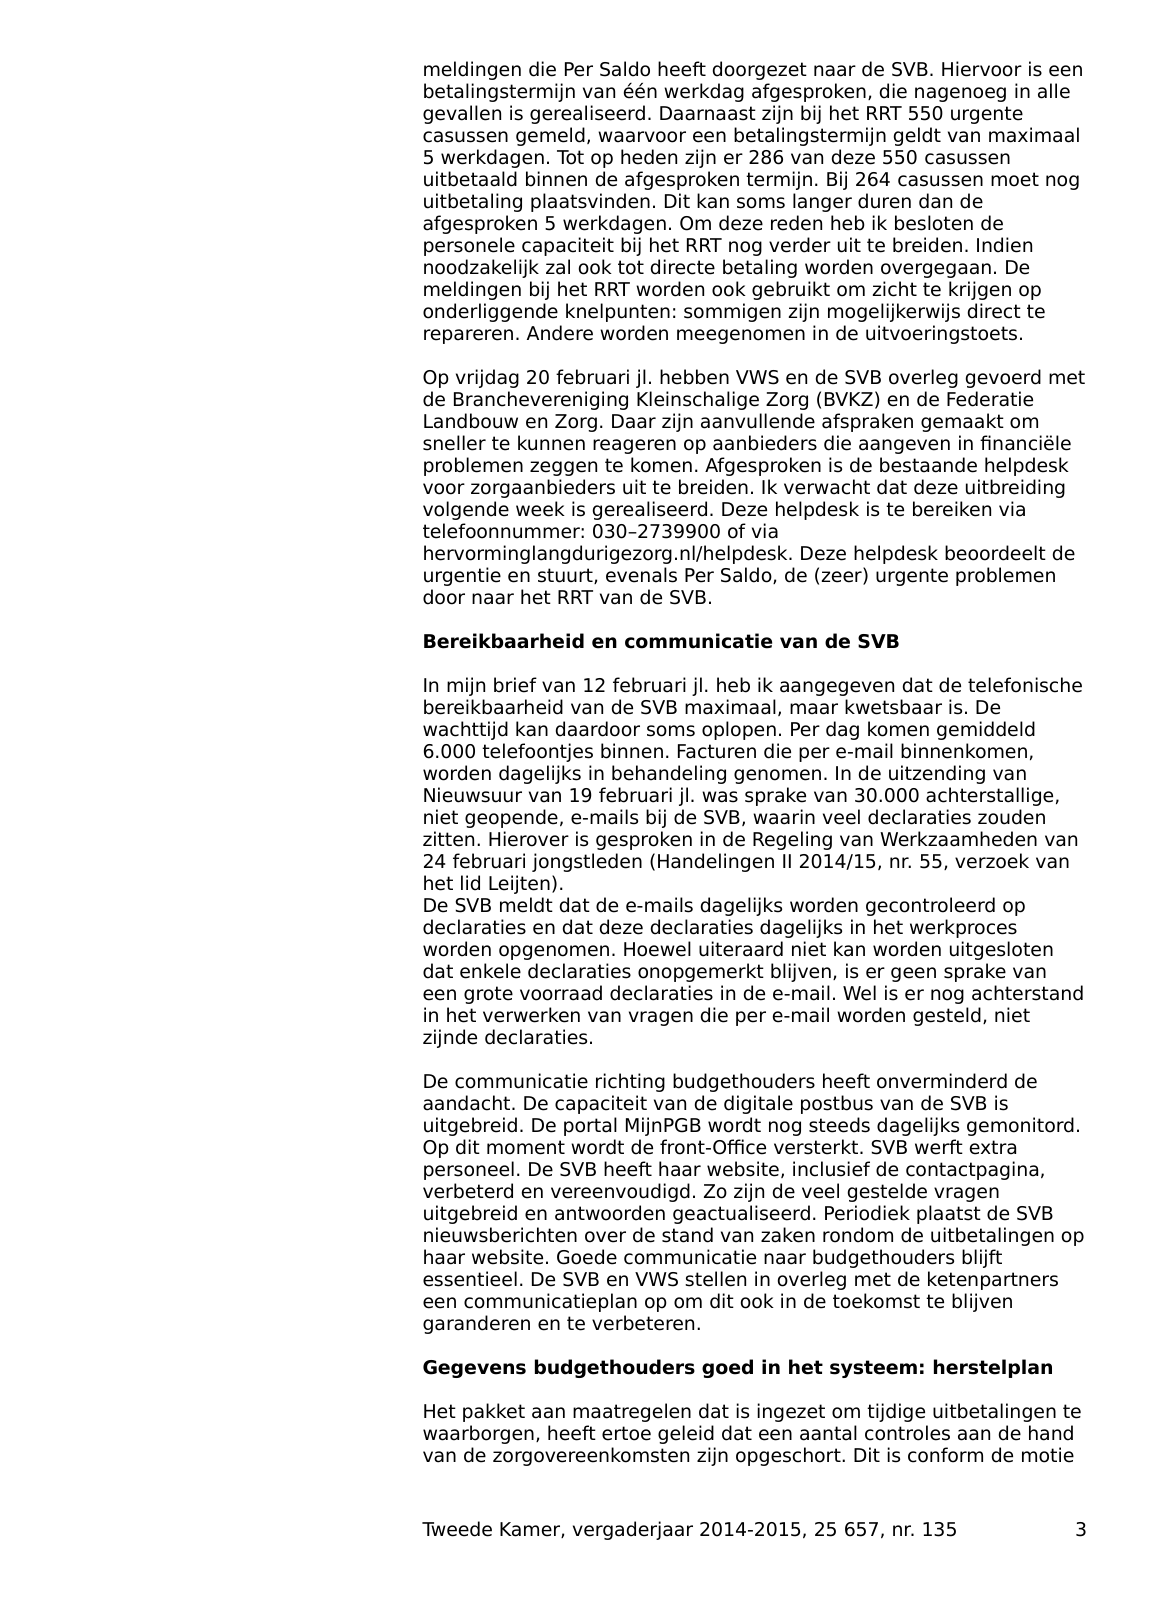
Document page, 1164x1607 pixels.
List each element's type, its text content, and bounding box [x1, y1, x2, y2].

text Op vrijdag 20 februari jl. hebben VWS en de SVB overleg gevoerd met de Branchevereniging Kleinschalige Zorg (BVKZ) en de Federatie Landbouw en Zorg. Daar zijn aanvullende afspraken gemaakt om sneller te kunnen reageren op aanbieders die aangeven in financiële problemen zeggen te komen. Afgesproken is de bestaande helpdesk voor zorgaanbieders uit te breiden. Ik verwacht dat deze uitbreiding volgende week is gerealiseerd. Deze helpdesk is te bereiken via telefoonnummer: 030–2739900 of via hervorminglangdurigezorg.nl/helpdesk. Deze helpdesk beoordeelt de urgentie en stuurt, evenals Per Saldo, de (zeer) urgente problemen door naar het RRT van de SVB. [422, 367, 1087, 609]
subtitle Gegevens budgethouders goed in het systeem: herstelplan [422, 1357, 1087, 1379]
text meldingen die Per Saldo heeft doorgezet naar de SVB. Hiervoor is een betalingstermijn van één werkdag afgesproken, die nagenoeg in alle gevallen is gerealiseerd. Daarnaast zijn bij het RRT 550 urgente casussen gemeld, waarvoor een betalingstermijn geldt van maximaal 5 werkdagen. Tot op heden zijn er 286 van deze 550 casussen uitbetaald binnen de afgesproken termijn. Bij 264 casussen moet nog uitbetaling plaatsvinden. Dit kan soms langer duren dan de afgesproken 5 werkdagen. Om deze reden heb ik besloten de personele capaciteit bij het RRT nog verder uit te breiden. Indien noodzakelijk zal ook tot directe betaling worden overgegaan. De meldingen bij het RRT worden ook gebruikt om zicht te krijgen op onderliggende knelpunten: sommigen zijn mogelijkerwijs direct te repareren. Andere worden meegenomen in de uitvoeringstoets. [422, 59, 1087, 345]
text De communicatie richting budgethouders heeft onverminderd de aandacht. De capaciteit van de digitale postbus van de SVB is uitgebreid. De portal MijnPGB wordt nog steeds dagelijks gemonitord. Op dit moment wordt de front-Office versterkt. SVB werft extra personeel. De SVB heeft haar website, inclusief de contactpagina, verbeterd en vereenvoudigd. Zo zijn de veel gestelde vragen uitgebreid en antwoorden geactualiseerd. Periodiek plaatst de SVB nieuwsberichten over de stand van zaken rondom de uitbetalingen op haar website. Goede communicatie naar budgethouders blijft essentieel. De SVB en VWS stellen in overleg met de ketenpartners een communicatieplan op om dit ook in de toekomst te blijven garanderen en te verbeteren. [422, 1071, 1087, 1335]
text De SVB meldt dat de e-mails dagelijks worden gecontroleerd op declaraties en dat deze declaraties dagelijks in het werkproces worden opgenomen. Hoewel uiteraard niet kan worden uitgesloten dat enkele declaraties onopgemerkt blijven, is er geen sprake van een grote voorraad declaraties in de e-mail. Wel is er nog achterstand in het verwerken van vragen die per e-mail worden gesteld, niet zijnde declaraties. [422, 895, 1087, 1049]
text Het pakket aan maatregelen dat is ingezet om tijdige uitbetalingen te waarborgen, heeft ertoe geleid dat een aantal controles aan de hand van de zorgovereenkomsten zijn opgeschort. Dit is conform de motie [422, 1401, 1087, 1467]
text In mijn brief van 12 februari jl. heb ik aangegeven dat de telefonische bereikbaarheid van de SVB maximaal, maar kwetsbaar is. De wachttijd kan daardoor soms oplopen. Per dag komen gemiddeld 6.000 telefoontjes binnen. Facturen die per e-mail binnenkomen, worden dagelijks in behandeling genomen. In de uitzending van Nieuwsuur van 19 februari jl. was sprake van 30.000 achterstallige, niet geopende, e-mails bij de SVB, waarin veel declaraties zouden zitten. Hierover is gesproken in de Regeling van Werkzaamheden van 24 februari jongstleden (Handelingen II 2014/15, nr. 55, verzoek van het lid Leijten). [422, 675, 1087, 895]
subtitle Bereikbaarheid en communicatie van de SVB [422, 631, 1087, 653]
